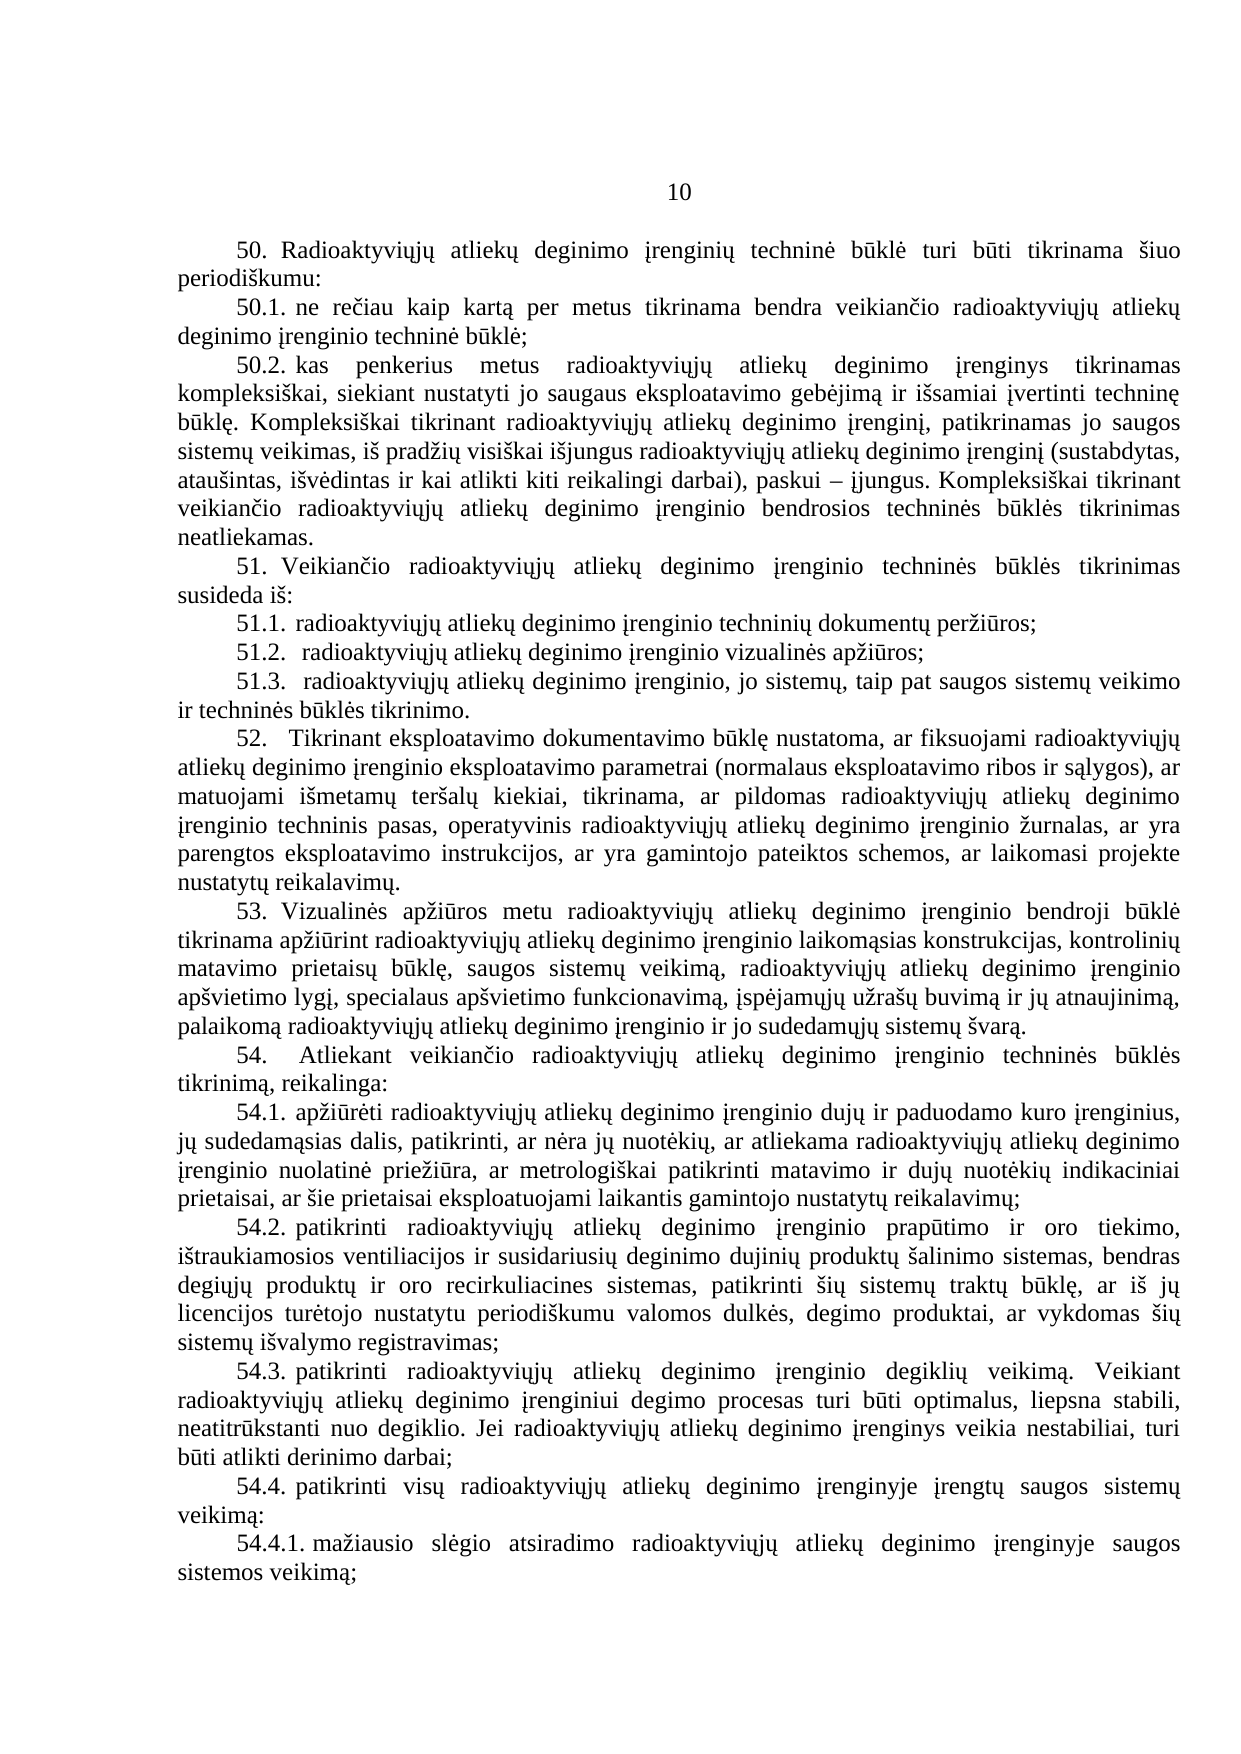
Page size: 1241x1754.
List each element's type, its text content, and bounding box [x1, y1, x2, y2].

text 50.2. kas penkerius metus radioaktyviųjų atliekų deginimo įrenginys tikrinamas kompleksiškai, siekiant nustatyti jo saugaus eksploatavimo gebėjimą ir išsamiai įvertinti techninę būklę. Kompleksiškai tikrinant radioaktyviųjų atliekų deginimo įrenginį, patikrinamas jo saugos sistemų veikimas, iš pradžių visiškai išjungus radioaktyviųjų atliekų deginimo įrenginį (sustabdytas, ataušintas, išvėdintas ir kai atlikti kiti reikalingi darbai), paskui – įjungus. Kompleksiškai tikrinant veikiančio radioaktyviųjų atliekų deginimo įrenginio bendrosios techninės būklės tikrinimas neatliekamas. [177, 350, 1181, 551]
text 51.3. radioaktyviųjų atliekų deginimo įrenginio, jo sistemų, taip pat saugos sistemų veikimo ir techninės būklės tikrinimo. [177, 666, 1181, 723]
text 54.4.1. mažiausio slėgio atsiradimo radioaktyviųjų atliekų deginimo įrenginyje saugos sistemos veikimą; [177, 1528, 1181, 1586]
text 54. Atliekant veikiančio radioaktyviųjų atliekų deginimo įrenginio techninės būklės tikrinimą, reikalinga: [177, 1040, 1181, 1097]
text 54.4. patikrinti visų radioaktyviųjų atliekų deginimo įrenginyje įrengtų saugos sistemų veikimą: [177, 1471, 1181, 1528]
text 51.1. radioaktyviųjų atliekų deginimo įrenginio techninių dokumentų peržiūros; [177, 608, 1181, 637]
text 50.1. ne rečiau kaip kartą per metus tikrinama bendra veikiančio radioaktyviųjų atliekų deginimo įrenginio techninė būklė; [177, 292, 1181, 350]
text 54.3. patikrinti radioaktyviųjų atliekų deginimo įrenginio degiklių veikimą. Veikiant radioaktyviųjų atliekų deginimo įrenginiui degimo procesas turi būti optimalus, liepsna stabili, neatitrūkstanti nuo degiklio. Jei radioaktyviųjų atliekų deginimo įrenginys veikia nestabiliai, turi būti atlikti derinimo darbai; [177, 1356, 1181, 1471]
text 53. Vizualinės apžiūros metu radioaktyviųjų atliekų deginimo įrenginio bendroji būklė tikrinama apžiūrint radioaktyviųjų atliekų deginimo įrenginio laikomąsias konstrukcijas, kontrolinių matavimo prietaisų būklę, saugos sistemų veikimą, radioaktyviųjų atliekų deginimo įrenginio apšvietimo lygį, specialaus apšvietimo funkcionavimą, įspėjamųjų užrašų buvimą ir jų atnaujinimą, palaikomą radioaktyviųjų atliekų deginimo įrenginio ir jo sudedamųjų sistemų švarą. [177, 896, 1181, 1040]
text 51. Veikiančio radioaktyviųjų atliekų deginimo įrenginio techninės būklės tikrinimas susideda iš: [177, 551, 1181, 608]
text 50. Radioaktyviųjų atliekų deginimo įrenginių techninė būklė turi būti tikrinama šiuo periodiškumu: [177, 235, 1181, 292]
text 51.2. radioaktyviųjų atliekų deginimo įrenginio vizualinės apžiūros; [177, 637, 1181, 666]
text 52. Tikrinant eksploatavimo dokumentavimo būklę nustatoma, ar fiksuojami radioaktyviųjų atliekų deginimo įrenginio eksploatavimo parametrai (normalaus eksploatavimo ribos ir sąlygos), ar matuojami išmetamų teršalų kiekiai, tikrinama, ar pildomas radioaktyviųjų atliekų deginimo įrenginio techninis pasas, operatyvinis radioaktyviųjų atliekų deginimo įrenginio žurnalas, ar yra parengtos eksploatavimo instrukcijos, ar yra gamintojo pateiktos schemos, ar laikomasi projekte nustatytų reikalavimų. [177, 723, 1181, 896]
text 54.1. apžiūrėti radioaktyviųjų atliekų deginimo įrenginio dujų ir paduodamo kuro įrenginius, jų sudedamąsias dalis, patikrinti, ar nėra jų nuotėkių, ar atliekama radioaktyviųjų atliekų deginimo įrenginio nuolatinė priežiūra, ar metrologiškai patikrinti matavimo ir dujų nuotėkių indikaciniai prietaisai, ar šie prietaisai eksploatuojami laikantis gamintojo nustatytų reikalavimų; [177, 1097, 1181, 1212]
text 54.2. patikrinti radioaktyviųjų atliekų deginimo įrenginio prapūtimo ir oro tiekimo, ištraukiamosios ventiliacijos ir susidariusių deginimo dujinių produktų šalinimo sistemas, bendras degiųjų produktų ir oro recirkuliacines sistemas, patikrinti šių sistemų traktų būklę, ar iš jų licencijos turėtojo nustatytu periodiškumu valomos dulkės, degimo produktai, ar vykdomas šių sistemų išvalymo registravimas; [177, 1212, 1181, 1356]
